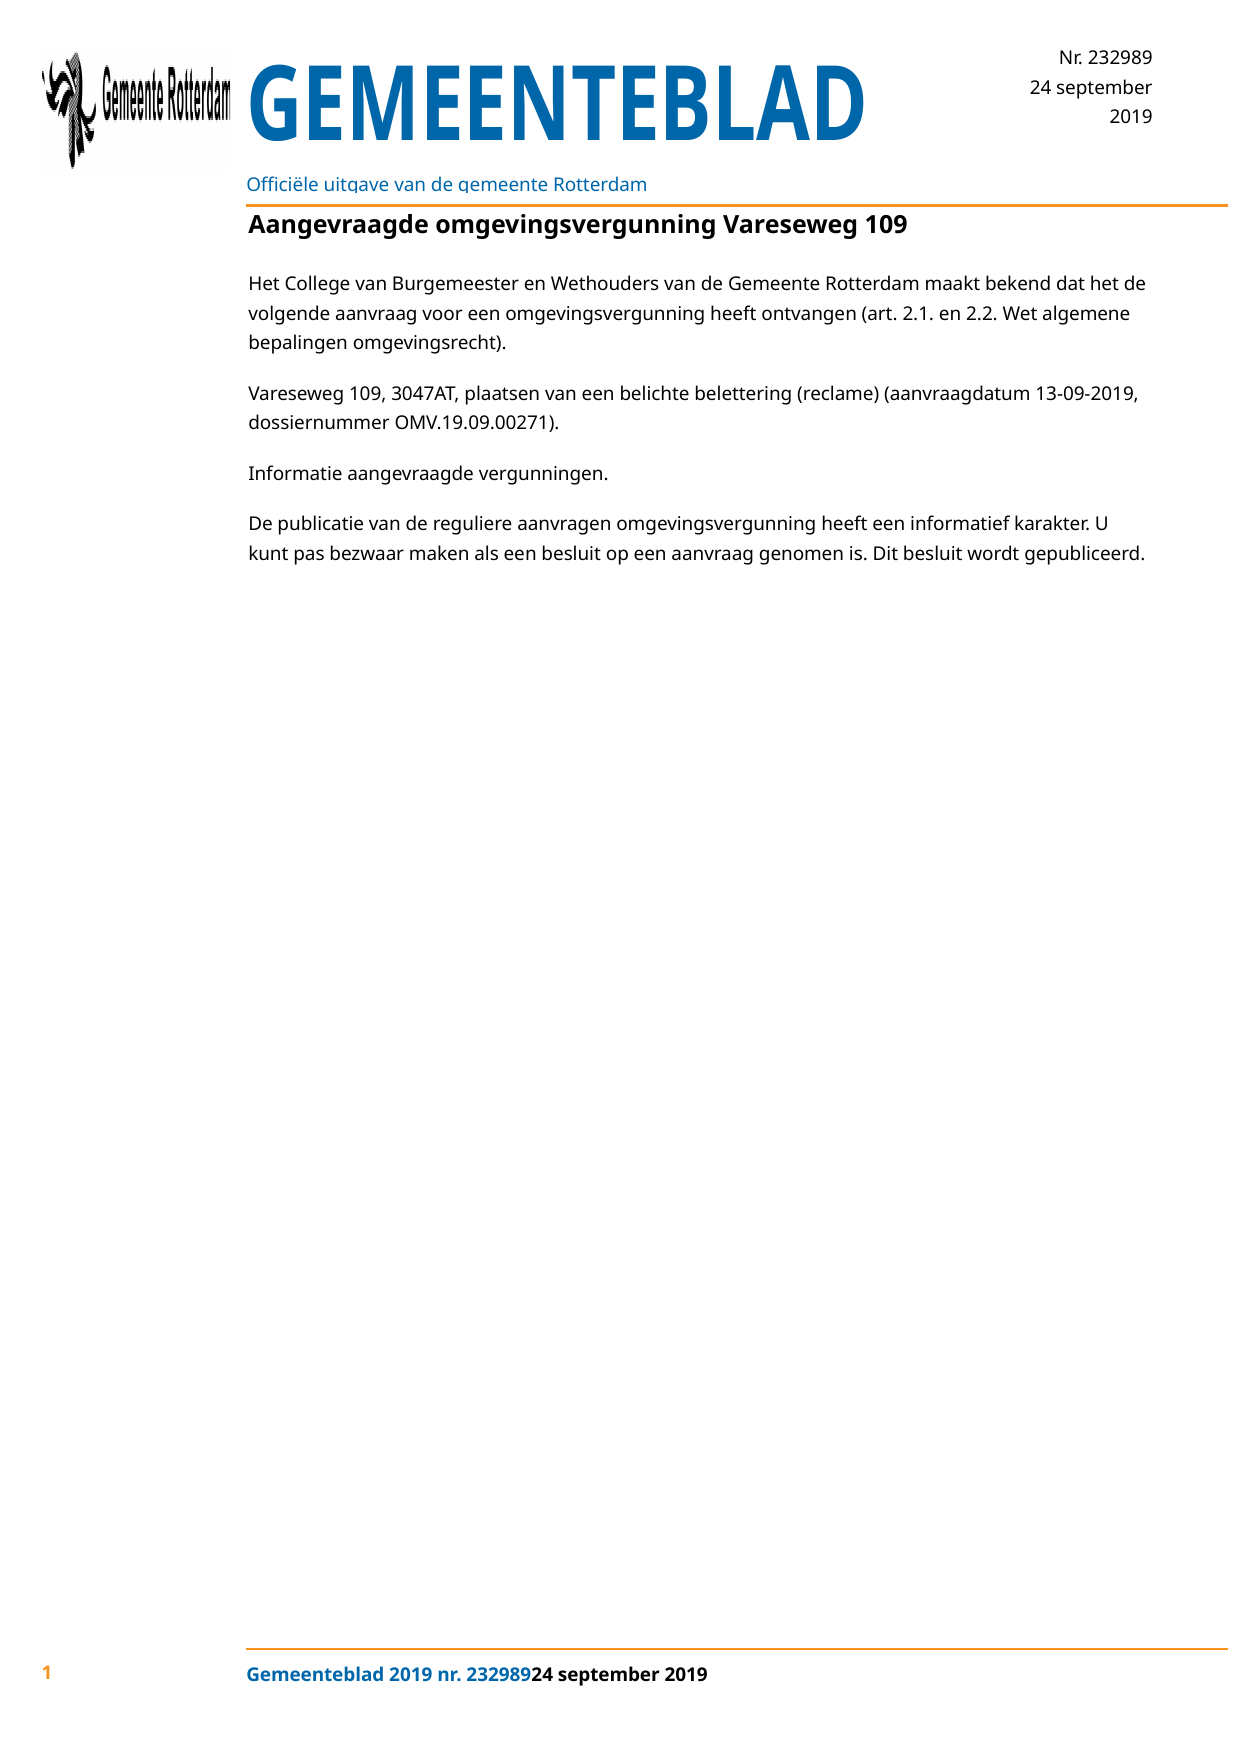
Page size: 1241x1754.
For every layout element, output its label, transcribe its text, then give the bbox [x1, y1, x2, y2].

text Informatie aangevraagde vergunningen. [248, 460, 1152, 486]
picture [41, 47, 231, 172]
text Het College van Burgemeester en Wethouders van de Gemeente Rotterdam maakt bekend dat het de volgende aanvraag voor een omgevingsvergunning heeft ontvangen (art. 2.1. en 2.2. Wet algemene bepalingen omgevingsrecht). [248, 270, 1152, 355]
text De publicatie van de reguliere aanvragen omgevingsvergunning heeft een informatief karakter. U kunt pas bezwaar maken als een besluit op een aanvraag genomen is. Dit besluit wordt gepubliceerd. [248, 510, 1152, 566]
text Vareseweg 109, 3047AT, plaatsen van een belichte belettering (reclame) (aanvraagdatum 13-09-2019, dossiernummer OMV.19.09.00271). [248, 380, 1152, 435]
text Aangevraagde omgevingsvergunning Vareseweg 109 [248, 207, 1152, 241]
